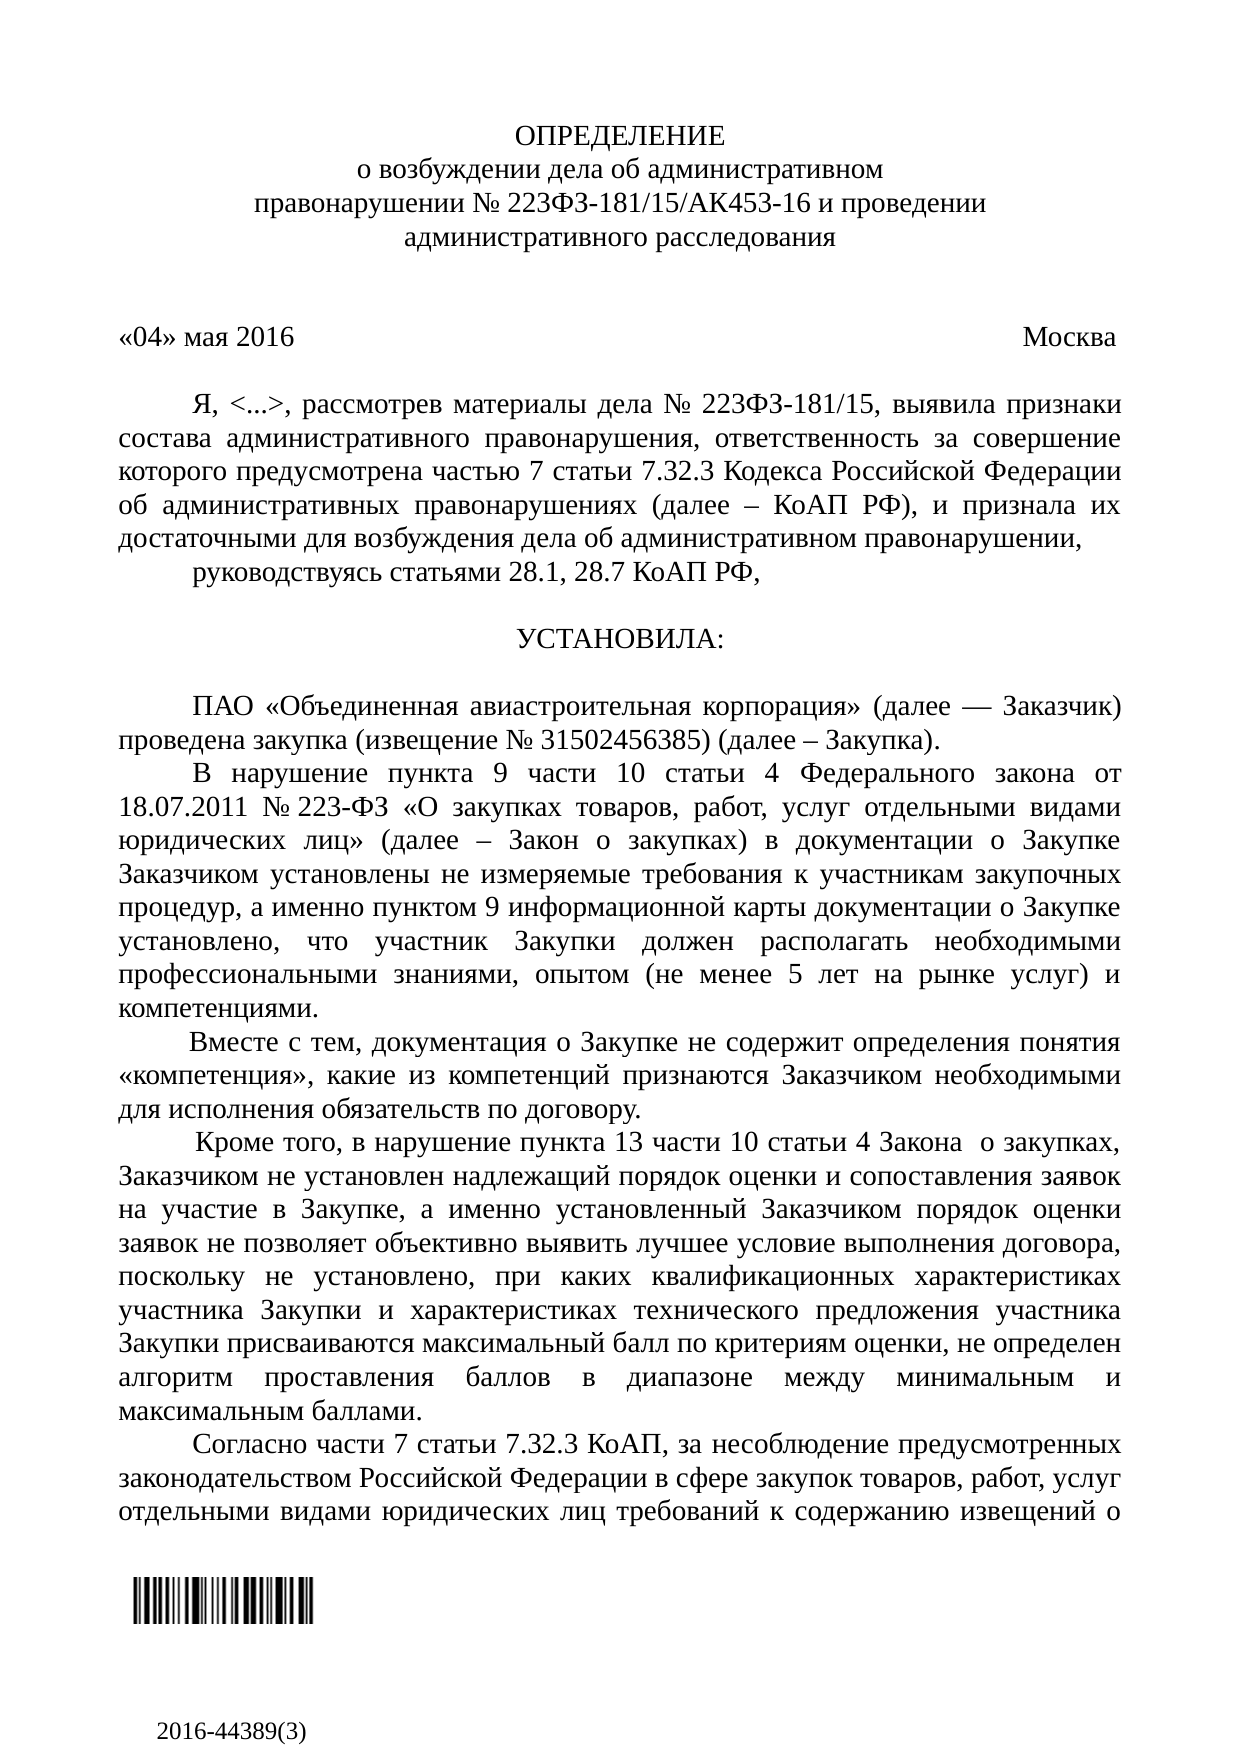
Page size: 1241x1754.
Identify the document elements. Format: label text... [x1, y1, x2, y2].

text «04» мая 2016 Москва [118, 319, 1122, 353]
text правонарушении № 223ФЗ-181/15/АК453-16 и проведении [118, 185, 1122, 219]
text Я, <...>, рассмотрев материалы дела № 223ФЗ-181/15, выявила признаки состава административного правонарушения, ответственность за совершение которого предусмотрена частью 7 статьи 7.32.3 Кодекса Российской Федерации об административных правонарушениях (далее – КоАП РФ), и признала их достаточными для возбуждения дела об административном правонарушении, [118, 386, 1122, 554]
text ПАО «Объединенная авиастроительная корпорация» (далее — Заказчик) проведена закупка (извещение № 31502456385) (далее – Закупка). [118, 688, 1122, 755]
text Согласно части 7 статьи 7.32.3 КоАП, за несоблюдение предусмотренных законодательством Российской Федерации в сфере закупок товаров, работ, услуг отдельными видами юридических лиц требований к содержанию извещений о [118, 1426, 1122, 1527]
text ОПРЕДЕЛЕНИЕ [118, 118, 1122, 152]
picture [118, 1577, 331, 1624]
text В нарушение пункта 9 части 10 статьи 4 Федерального закона от 18.07.2011 № 223-ФЗ «О закупках товаров, работ, услуг отдельными видами юридических лиц» (далее – Закон о закупках) в документации о Закупке Заказчиком установлены не измеряемые требования к участникам закупочных процедур, а именно пунктом 9 информационной карты документации о Закупке установлено, что участник Закупки должен располагать необходимыми профессиональными знаниями, опытом (не менее 5 лет на рынке услуг) и компетенциями. [118, 755, 1122, 1024]
text административного расследования [118, 219, 1122, 252]
text УСТАНОВИЛА: [118, 621, 1122, 655]
text Кроме того, в нарушение пункта 13 части 10 статьи 4 Закона о закупках, Заказчиком не установлен надлежащий порядок оценки и сопоставления заявок на участие в Закупке, а именно установленный Заказчиком порядок оценки заявок не позволяет объективно выявить лучшее условие выполнения договора, поскольку не установлено, при каких квалификационных характеристиках участника Закупки и характеристиках технического предложения участника Закупки присваиваются максимальный балл по критериям оценки, не определен алгоритм проставления баллов в диапазоне между минимальным и максимальным баллами. [118, 1124, 1122, 1426]
text руководствуясь статьями 28.1, 28.7 КоАП РФ, [118, 554, 1122, 588]
text о возбуждении дела об административном [118, 152, 1122, 185]
text Вместе с тем, документация о Закупке не содержит определения понятия «компетенция», какие из компетенций признаются Заказчиком необходимыми для исполнения обязательств по договору. [118, 1024, 1122, 1124]
